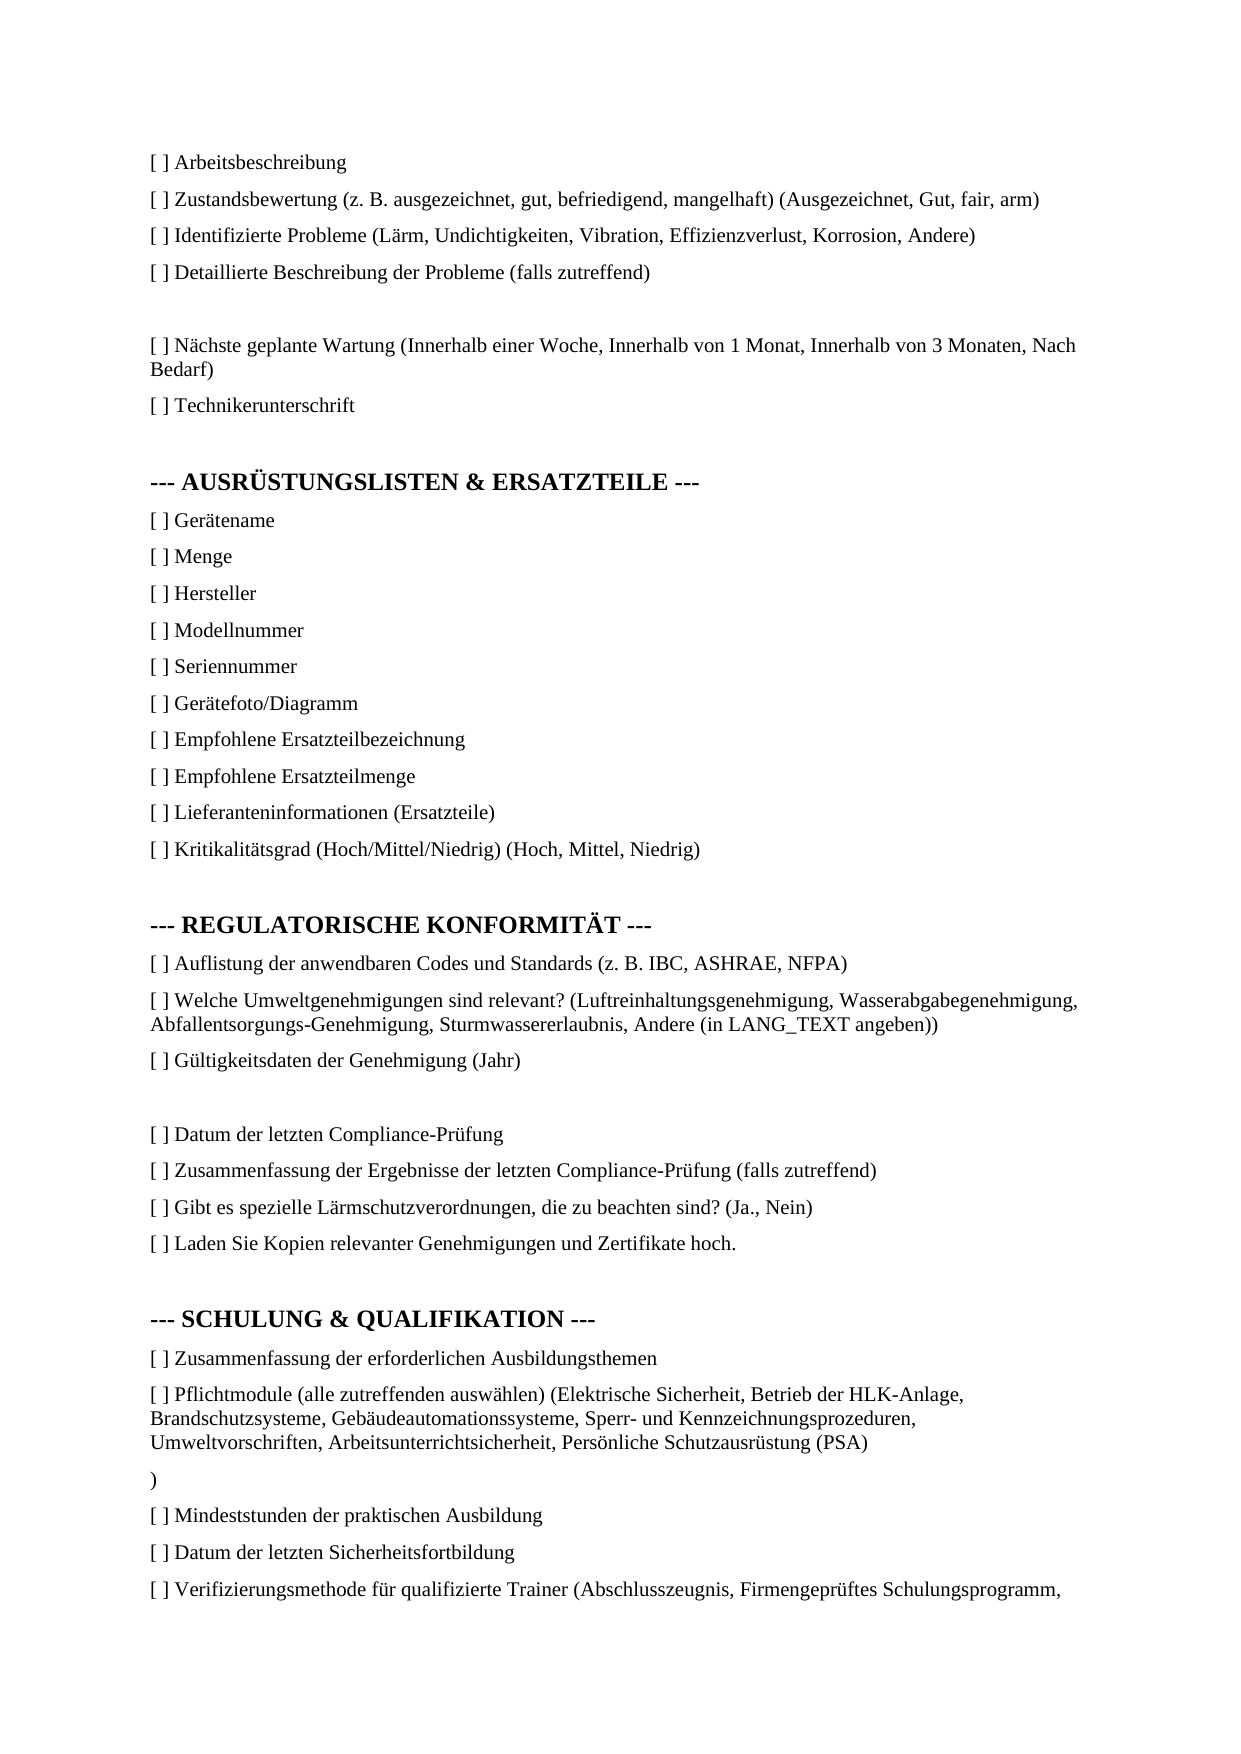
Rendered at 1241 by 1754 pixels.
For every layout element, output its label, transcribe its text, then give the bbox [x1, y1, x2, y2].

text [ ] Menge [150, 544, 1090, 568]
text [ ] Zusammenfassung der erforderlichen Ausbildungsthemen [150, 1346, 1090, 1370]
text --- SCHULUNG & QUALIFIKATION --- [150, 1304, 1090, 1333]
text [ ] Technikerunterschrift [150, 393, 1090, 417]
text [ ] Zusammenfassung der Ergebnisse der letzten Compliance-Prüfung (falls zutreffend) [150, 1158, 1090, 1182]
text [ ] Zustandsbewertung (z. B. ausgezeichnet, gut, befriedigend, mangelhaft) (Ausgezeichnet, Gut, fair, arm) [150, 187, 1090, 211]
text [ ] Gerätefoto/Diagramm [150, 691, 1090, 715]
text [ ] Datum der letzten Sicherheitsfortbildung [150, 1540, 1090, 1564]
text [ ] Mindeststunden der praktischen Ausbildung [150, 1503, 1090, 1527]
text [ ] Auflistung der anwendbaren Codes und Standards (z. B. IBC, ASHRAE, NFPA) [150, 951, 1090, 975]
text [ ] Lieferanteninformationen (Ersatzteile) [150, 800, 1090, 824]
text --- REGULATORISCHE KONFORMITÄT --- [150, 910, 1090, 939]
text [ ] Verifizierungsmethode für qualifizierte Trainer (Abschlusszeugnis, Firmengeprüftes Schulungsprogramm, [150, 1577, 1090, 1601]
text [ ] Modellnummer [150, 617, 1090, 642]
text [ ] Kritikalitätsgrad (Hoch/Mittel/Niedrig) (Hoch, Mittel, Niedrig) [150, 837, 1090, 861]
text [ ] Arbeitsbeschreibung [150, 150, 1090, 174]
text [ ] Gibt es spezielle Lärmschutzverordnungen, die zu beachten sind? (Ja., Nein) [150, 1195, 1090, 1219]
text --- AUSRÜSTUNGSLISTEN & ERSATZTEILE --- [150, 467, 1090, 495]
text [ ] Datum der letzten Compliance-Prüfung [150, 1122, 1090, 1146]
text [ ] Empfohlene Ersatzteilbezeichnung [150, 727, 1090, 751]
text [ ] Empfohlene Ersatzteilmenge [150, 764, 1090, 788]
text [ ] Detaillierte Beschreibung der Probleme (falls zutreffend) [150, 260, 1090, 284]
text [ ] Hersteller [150, 581, 1090, 605]
text [ ] Nächste geplante Wartung (Innerhalb einer Woche, Innerhalb von 1 Monat, Innerhalb von 3 Monaten, Nach Bedarf) [150, 333, 1090, 381]
text ) [150, 1467, 1090, 1491]
text [ ] Gültigkeitsdaten der Genehmigung (Jahr) [150, 1048, 1090, 1072]
text [ ] Identifizierte Probleme (Lärm, Undichtigkeiten, Vibration, Effizienzverlust, Korrosion, Andere) [150, 223, 1090, 247]
text [ ] Gerätename [150, 508, 1090, 532]
text [ ] Laden Sie Kopien relevanter Genehmigungen und Zertifikate hoch. [150, 1231, 1090, 1255]
text [ ] Seriennummer [150, 654, 1090, 678]
text [ ] Pflichtmodule (alle zutreffenden auswählen) (Elektrische Sicherheit, Betrieb der HLK-Anlage, Brandschutzsysteme, Gebäudeautomationssysteme, Sperr- und Kennzeichnungsprozeduren, Umweltvorschriften, Arbeitsunterrichtsicherheit, Persönliche Schutzausrüstung (PSA) [150, 1382, 1090, 1454]
text [ ] Welche Umweltgenehmigungen sind relevant? (Luftreinhaltungsgenehmigung, Wasserabgabegenehmigung, Abfallentsorgungs-Genehmigung, Sturmwassererlaubnis, Andere (in LANG_TEXT angeben)) [150, 988, 1090, 1036]
